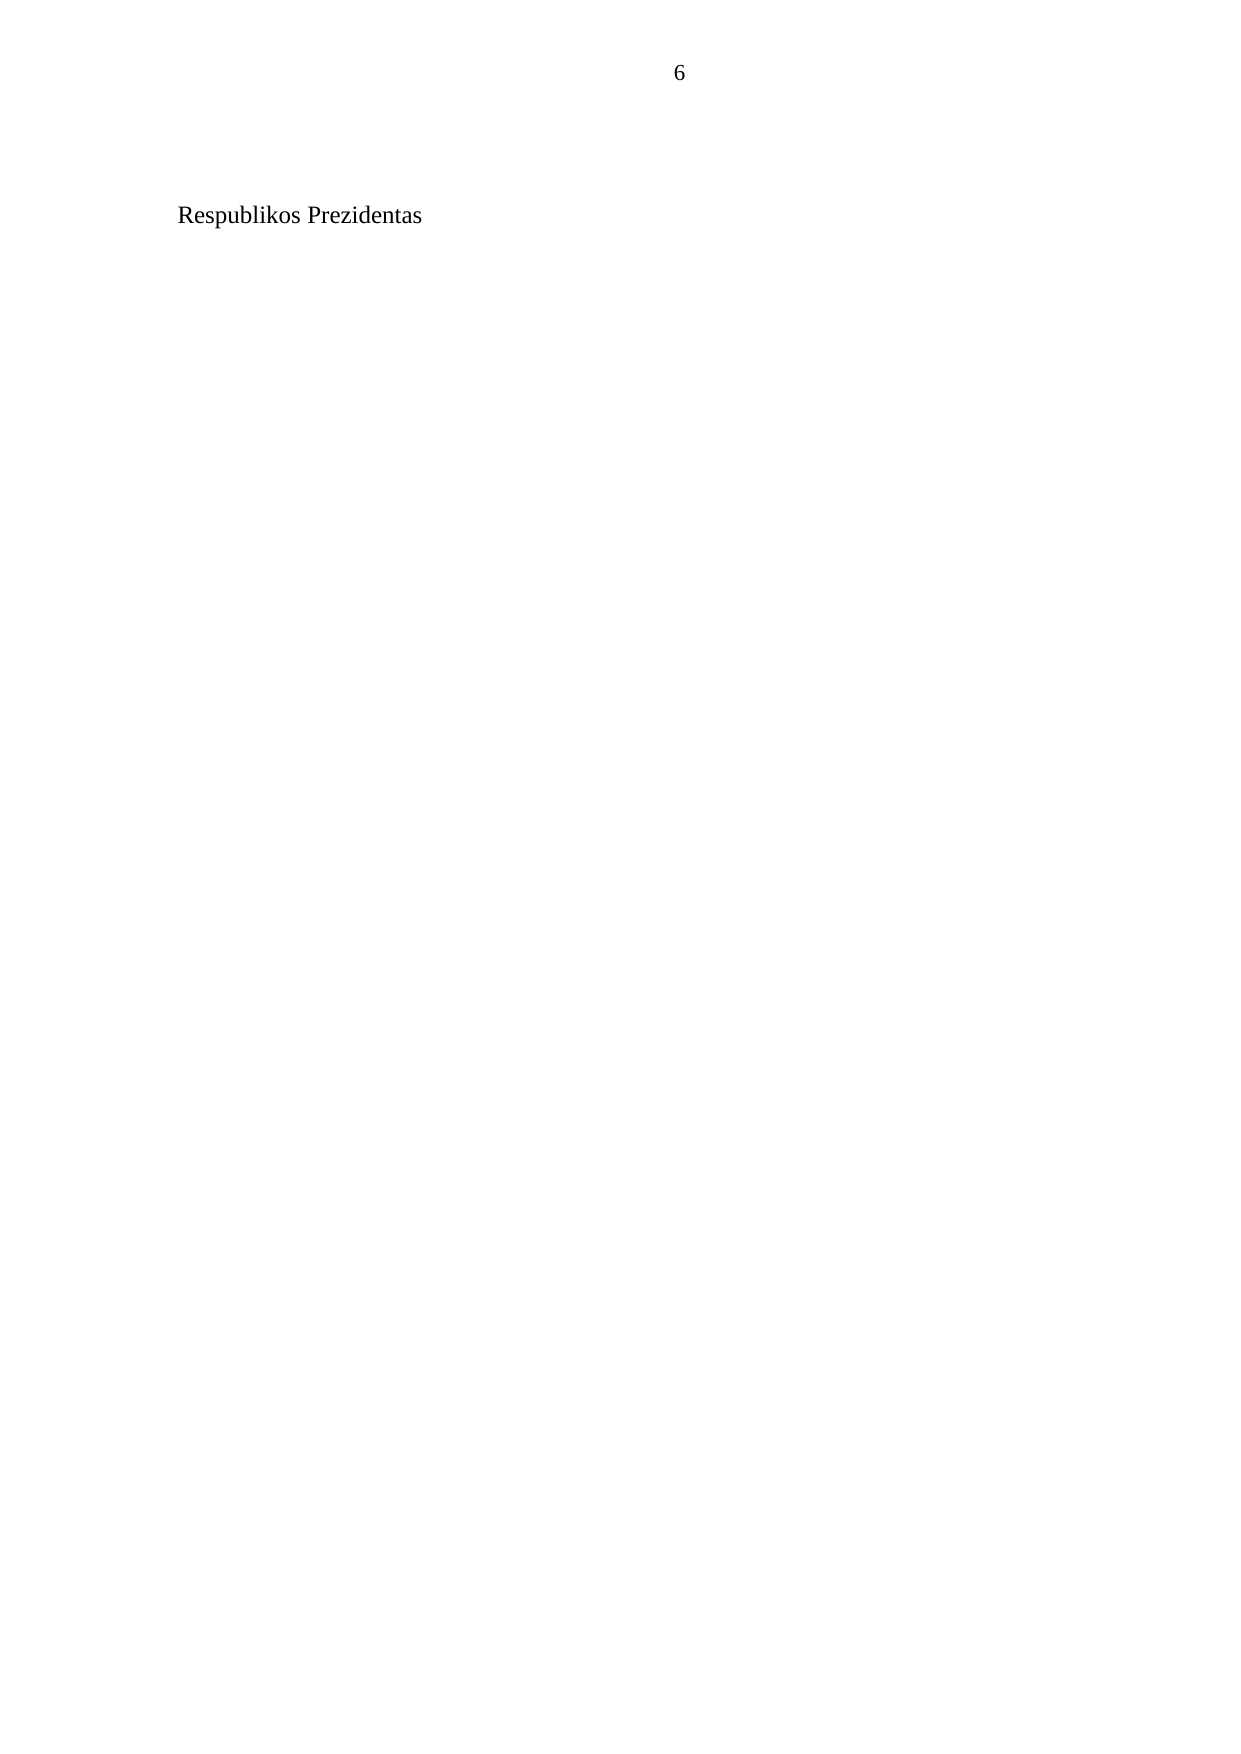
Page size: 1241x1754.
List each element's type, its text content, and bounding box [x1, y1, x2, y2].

text Respublikos Prezidentas [177, 201, 1181, 229]
